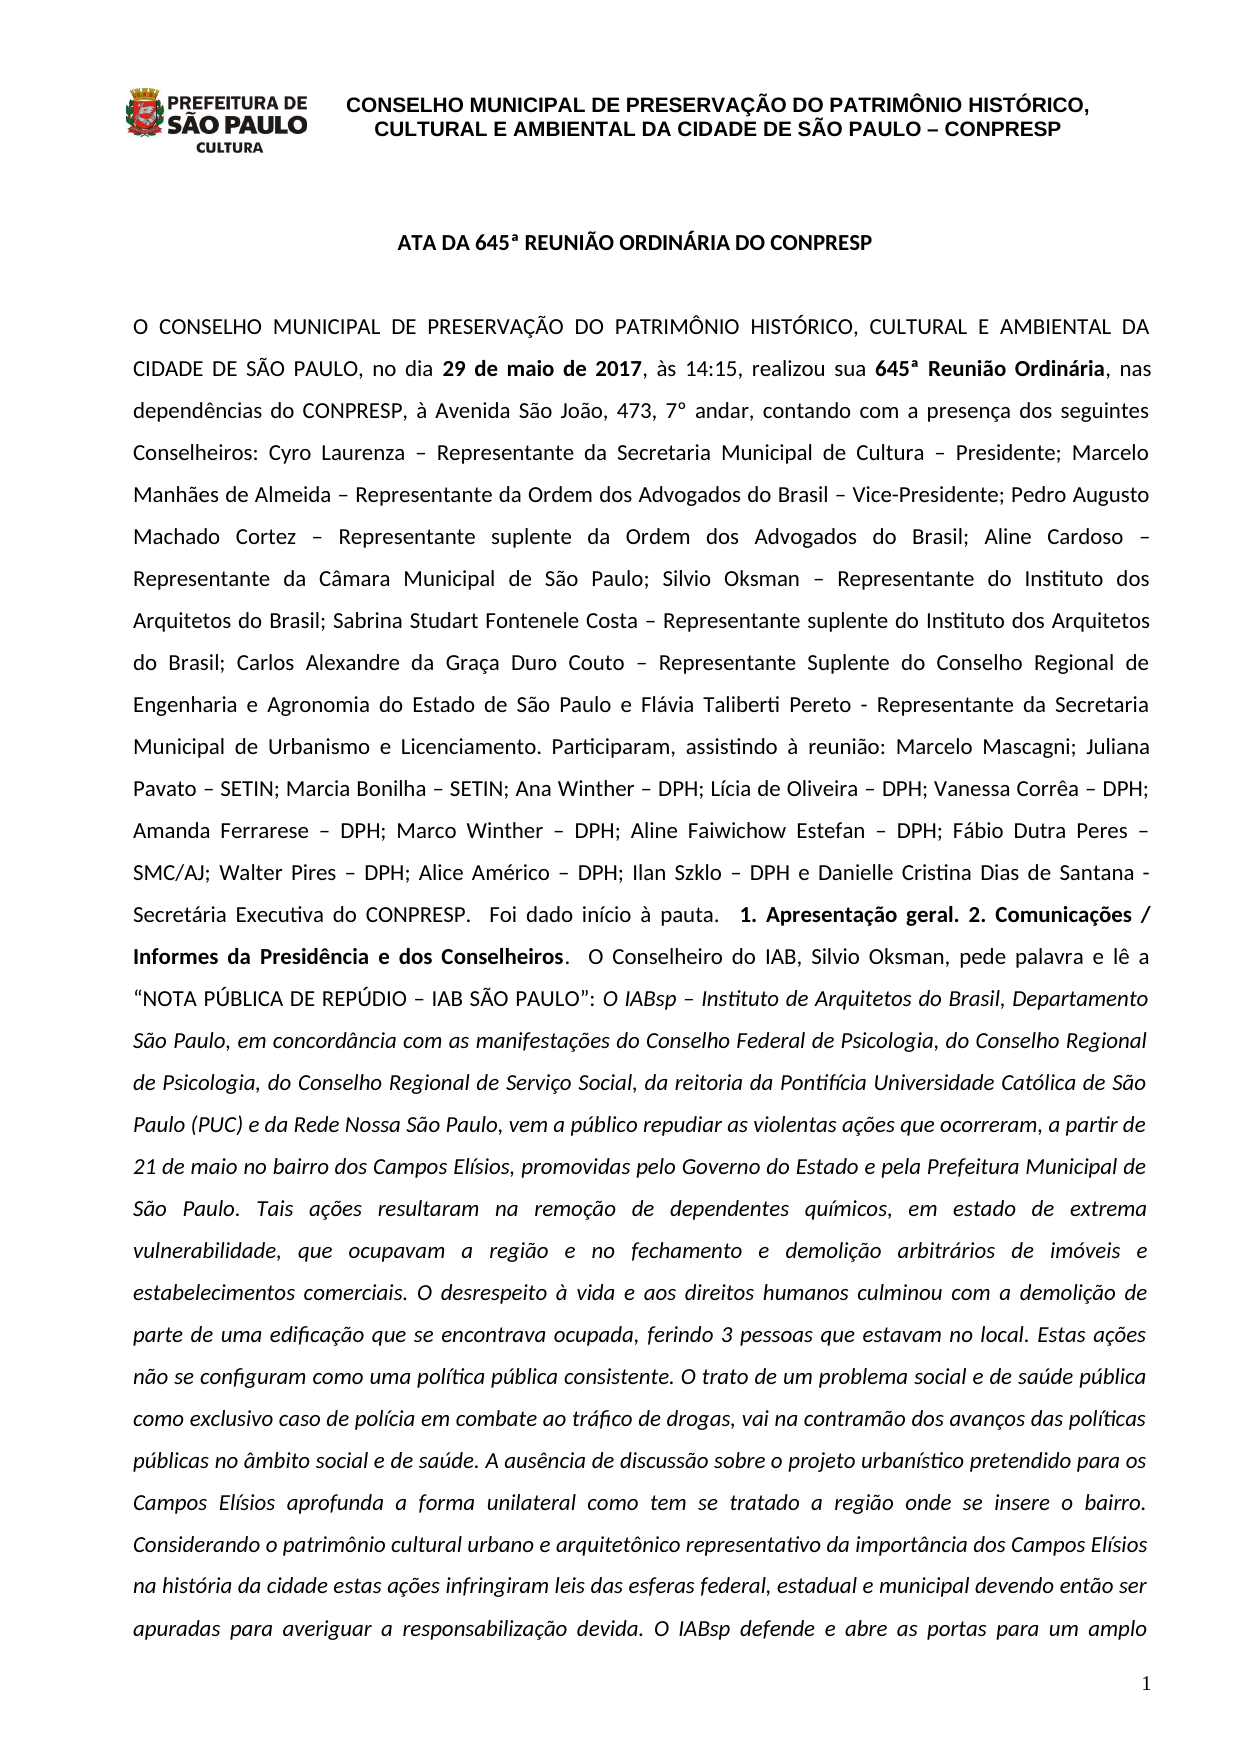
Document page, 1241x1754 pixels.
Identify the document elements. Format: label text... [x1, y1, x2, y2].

text O CONSELHO MUNICIPAL DE PRESERVAÇÃO DO PATRIMÔNIO HISTÓRICO, CULTURAL E AMBIENTAL DA CIDADE DE SÃO PAULO, no dia 29 de maio de 2017, às 14:15, realizou sua 645ª Reunião Ordinária, nas dependências do CONPRESP, à Avenida São João, 473, 7º andar, contando com a presença dos seguintes Conselheiros: Cyro Laurenza – Representante da Secretaria Municipal de Cultura – Presidente; Marcelo Manhães de Almeida – Representante da Ordem dos Advogados do Brasil – Vice-Presidente; Pedro Augusto Machado Cortez – Representante suplente da Ordem dos Advogados do Brasil; Aline Cardoso – Representante da Câmara Municipal de São Paulo; Silvio Oksman – Representante do Instituto dos Arquitetos do Brasil; Sabrina Studart Fontenele Costa – Representante suplente do Instituto dos Arquitetos do Brasil; Carlos Alexandre da Graça Duro Couto – Representante Suplente do Conselho Regional de Engenharia e Agronomia do Estado de São Paulo e Flávia Taliberti Pereto - Representante da Secretaria Municipal de Urbanismo e Licenciamento. Participaram, assistindo à reunião: Marcelo Mascagni; Juliana Pavato – SETIN; Marcia Bonilha – SETIN; Ana Winther – DPH; Lícia de Oliveira – DPH; Vanessa Corrêa – DPH; Amanda Ferrarese – DPH; Marco Winther – DPH; Aline Faiwichow Estefan – DPH; Fábio Dutra Peres – SMC/AJ; Walter Pires – DPH; Alice Américo – DPH; Ilan Szklo – DPH e Danielle Cristina Dias de Santana - Secretária Executiva do CONPRESP. Foi dado início à pauta. 1. Apresentação geral. 2. Comunicações / Informes da Presidência e dos Conselheiros. O Conselheiro do IAB, Silvio Oksman, pede palavra e lê a “NOTA PÚBLICA DE REPÚDIO – IAB SÃO PAULO”: O IABsp – Instituto de Arquitetos do Brasil, Departamento São Paulo, em concordância com as manifestações do Conselho Federal de Psicologia, do Conselho Regional de Psicologia, do Conselho Regional de Serviço Social, da reitoria da Pontifícia Universidade Católica de São Paulo (PUC) e da Rede Nossa São Paulo, vem a público repudiar as violentas ações que ocorreram, a partir de 21 de maio no bairro dos Campos Elísios, promovidas pelo Governo do Estado e pela Prefeitura Municipal de São Paulo. Tais ações resultaram na remoção de dependentes químicos, em estado de extrema vulnerabilidade, que ocupavam a região e no fechamento e demolição arbitrários de imóveis e estabelecimentos comerciais. O desrespeito à vida e aos direitos humanos culminou com a demolição de parte de uma edificação que se encontrava ocupada, ferindo 3 pessoas que estavam no local. Estas ações não se configuram como uma política pública consistente. O trato de um problema social e de saúde pública como exclusivo caso de polícia em combate ao tráfico de drogas, vai na contramão dos avanços das políticas públicas no âmbito social e de saúde. A ausência de discussão sobre o projeto urbanístico pretendido para os Campos Elísios aprofunda a forma unilateral como tem se tratado a região onde se insere o bairro. Considerando o patrimônio cultural urbano e arquitetônico representativo da importância dos Campos Elísios na história da cidade estas ações infringiram leis das esferas federal, estadual e municipal devendo então ser apuradas para averiguar a responsabilização devida. O IABsp defende e abre as portas para um amplo [133, 312, 1152, 1642]
text ATA DA 645ª REUNIÃO ORDINÁRIA DO CONPRESP [118, 228, 1152, 256]
